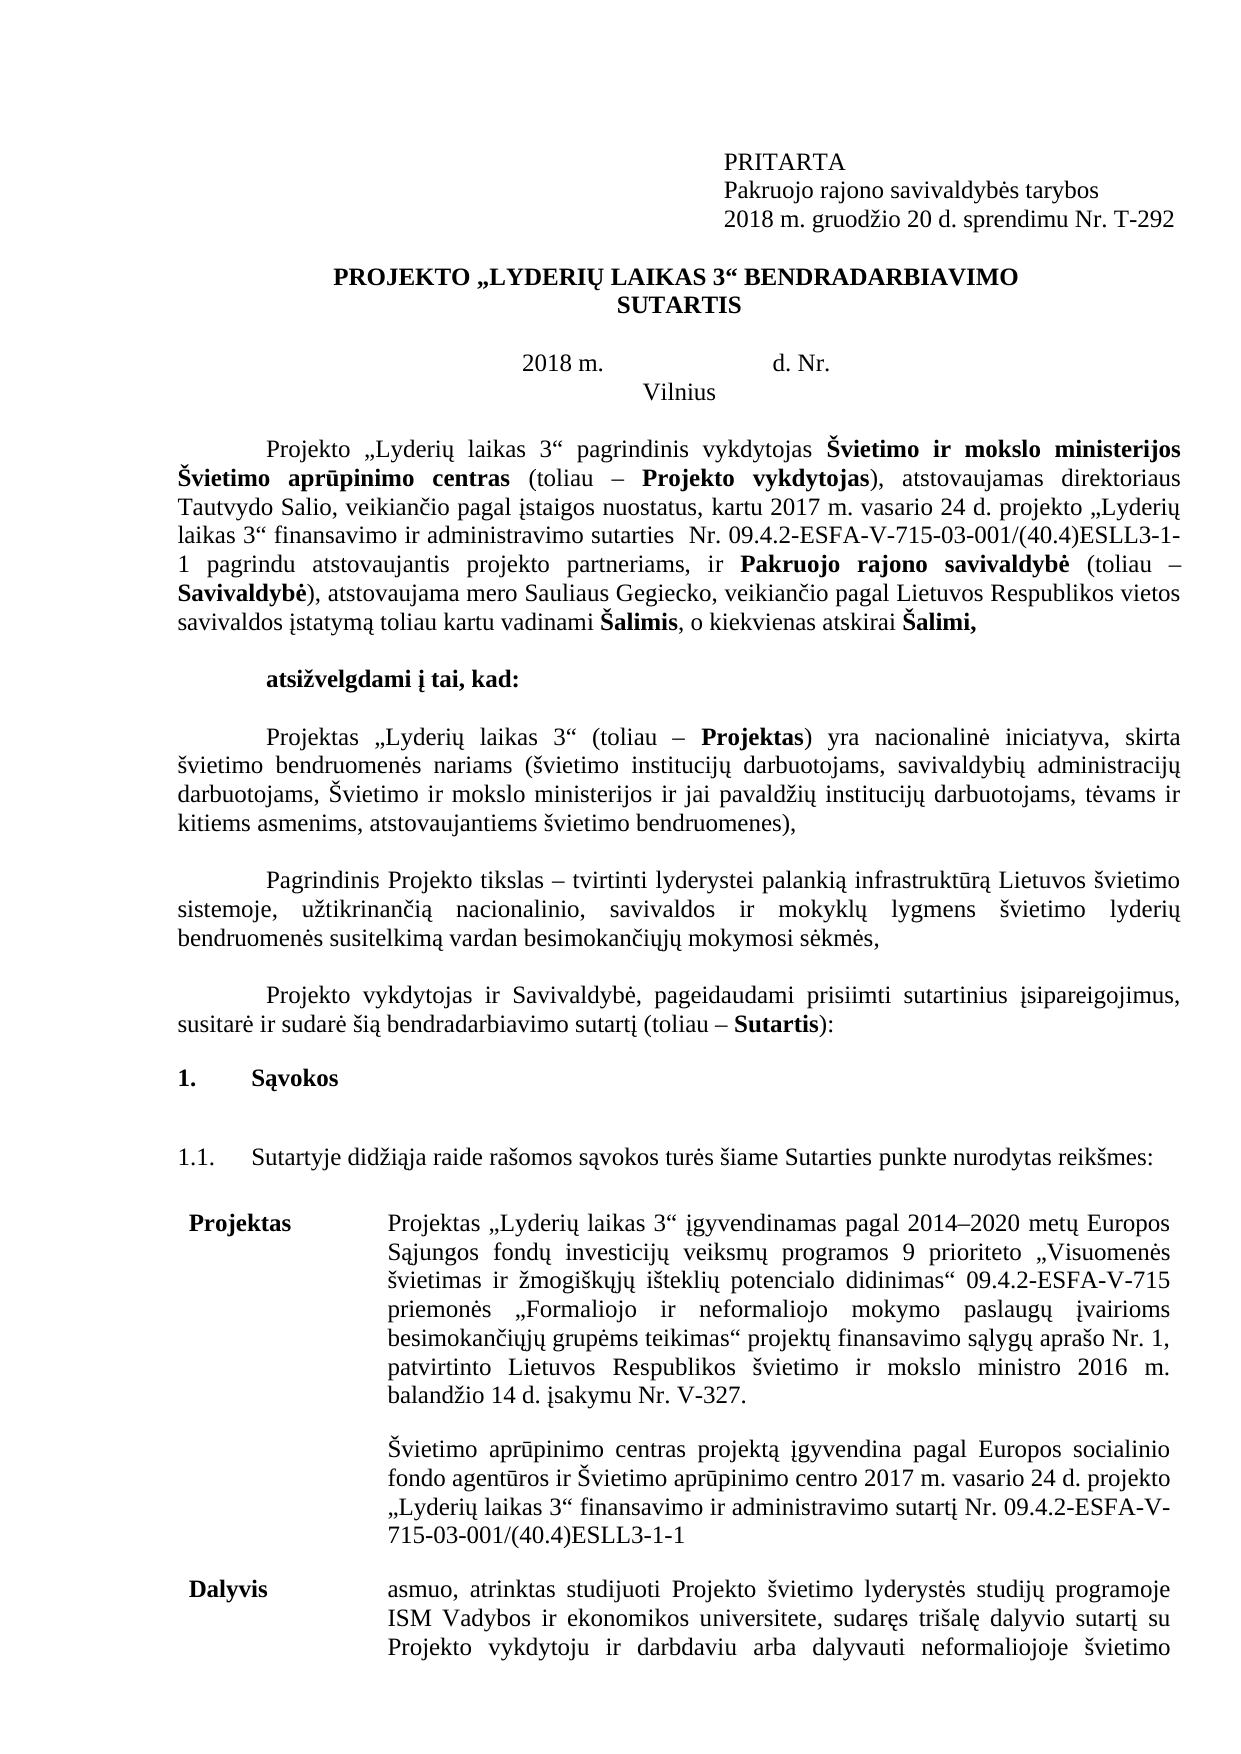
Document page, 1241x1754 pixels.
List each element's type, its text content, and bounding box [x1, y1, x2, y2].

text 2018 m. gruodžio 20 d. sprendimu Nr. T-292 [723, 204, 1181, 233]
table_cell asmuo, atrinktas studijuoti Projekto švietimo lyderystės studijų programoje ISM Vadybos ir ekonomikos universitete, sudaręs trišalę dalyvio sutartį su Projekto vykdytoju ir darbdaviu arba dalyvauti neformaliojoje švietimo [376, 1562, 1182, 1661]
table_header Projektas „Lyderių laikas 3“ įgyvendinamas pagal 2014–2020 metų Europos Sąjungos fondų investicijų veiksmų programos 9 prioriteto „Visuomenės švietimas ir žmogiškųjų išteklių potencialo didinimas“ 09.4.2-ESFA-V-715 priemonės „Formaliojo ir neformaliojo mokymo paslaugų įvairioms besimokančiųjų grupėms teikimas“ projektų finansavimo sąlygų aprašo Nr. 1, patvirtinto Lietuvos Respublikos švietimo ir mokslo ministro 2016 m. balandžio 14 d. įsakymu Nr. V-327. Švietimo aprūpinimo centras projektą įgyvendina pagal Europos socialinio fondo agentūros ir Švietimo aprūpinimo centro 2017 m. vasario 24 d. projekto „Lyderių laikas 3“ finansavimo ir administravimo sutartį Nr. 09.4.2-ESFA-V-715-03-001/(40.4)ESLL3-1-1 [376, 1196, 1182, 1562]
table_cell Dalyvis [177, 1562, 376, 1661]
text atsižvelgdami į tai, kad: [177, 664, 1181, 693]
text Pakruojo rajono savivaldybės tarybos [723, 176, 1181, 204]
text 2018 m. d. Nr. [177, 348, 1181, 377]
text Pagrindinis Projekto tikslas – tvirtinti lyderystei palankią infrastruktūrą Lietuvos švietimo sistemoje, užtikrinančią nacionalinio, savivaldos ir mokyklų lygmens švietimo lyderių bendruomenės susitelkimą vardan besimokančiųjų mokymosi sėkmės, [177, 866, 1181, 952]
list Sąvokos [177, 1063, 1181, 1092]
table_header Projektas [177, 1196, 376, 1562]
text sutartis [177, 291, 1181, 319]
text Projekto „Lyderių laikas 3“ pagrindinis vykdytojas Švietimo ir mokslo ministerijos Švietimo aprūpinimo centras (toliau – Projekto vykdytojas), atstovaujamas direktoriaus Tautvydo Salio, veikiančio pagal įstaigos nuostatus, kartu 2017 m. vasario 24 d. projekto „Lyderių laikas 3“ finansavimo ir administravimo sutarties Nr. 09.4.2-ESFA-V-715-03-001/(40.4)ESLL3-1-1 pagrindu atstovaujantis projekto partneriams, ir Pakruojo rajono savivaldybė (toliau – Savivaldybė), atstovaujama mero Sauliaus Gegiecko, veikiančio pagal Lietuvos Respublikos vietos savivaldos įstatymą toliau kartu vadinami Šalimis, o kiekvienas atskirai Šalimi, [177, 434, 1181, 636]
text PRITARTA [709, 147, 1181, 176]
text Projektas „Lyderių laikas 3“ (toliau – Projektas) yra nacionalinė iniciatyva, skirta švietimo bendruomenės nariams (švietimo institucijų darbuotojams, savivaldybių administracijų darbuotojams, Švietimo ir mokslo ministerijos ir jai pavaldžių institucijų darbuotojams, tėvams ir kitiems asmenims, atstovaujantiems švietimo bendruomenes), [177, 722, 1181, 837]
text Vilnius [177, 377, 1181, 406]
text projekto „lyderių laikas 3“ BENDRADARBIAVIMO [177, 262, 1181, 291]
list Sutartyje didžiąja raide rašomos sąvokos turės šiame Sutarties punkte nurodytas reikšmes: [177, 1142, 1181, 1171]
text Projekto vykdytojas ir Savivaldybė, pageidaudami prisiimti sutartinius įsipareigojimus, susitarė ir sudarė šią bendradarbiavimo sutartį (toliau – Sutartis): [177, 981, 1181, 1038]
